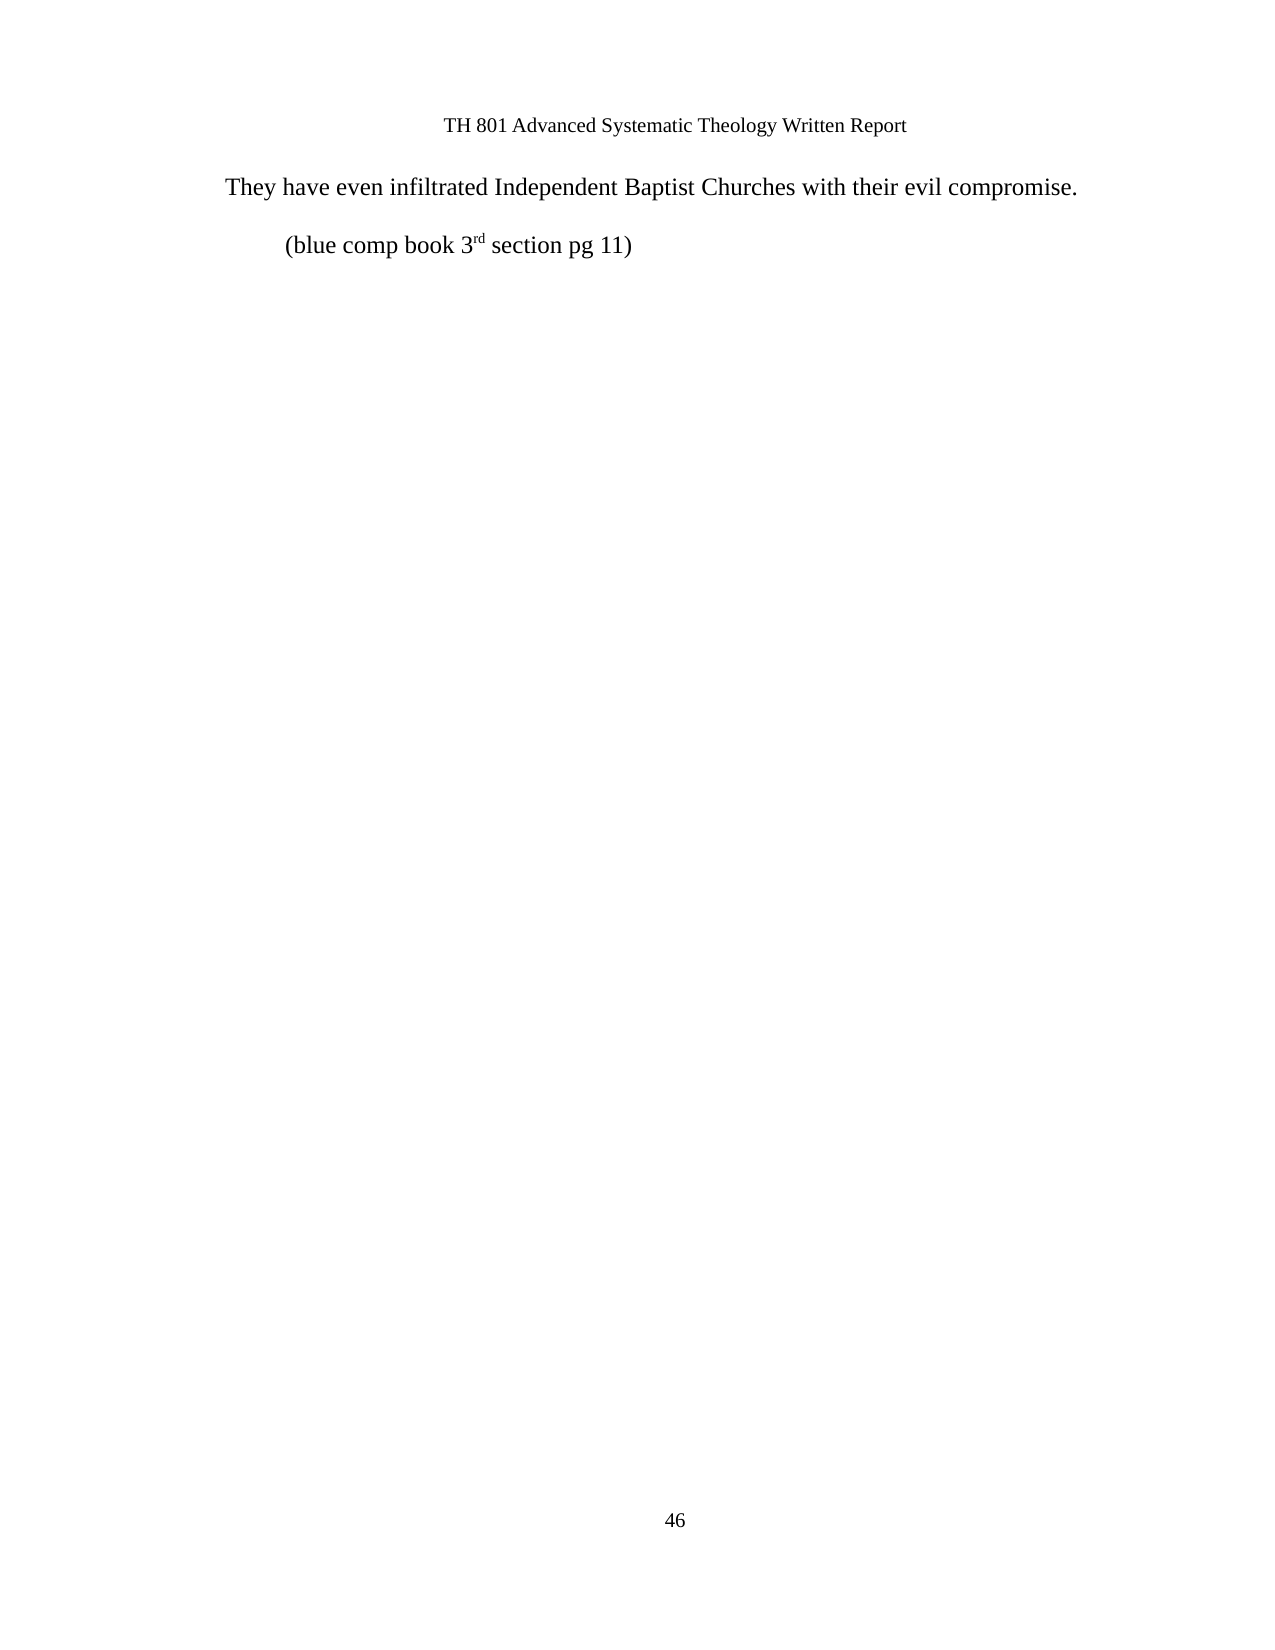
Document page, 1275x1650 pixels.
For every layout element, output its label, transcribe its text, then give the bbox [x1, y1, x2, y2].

text (blue comp book 3rd section pg 11) [225, 230, 1125, 259]
text They have even infiltrated Independent Baptist Churches with their evil compromise. [225, 172, 1125, 201]
